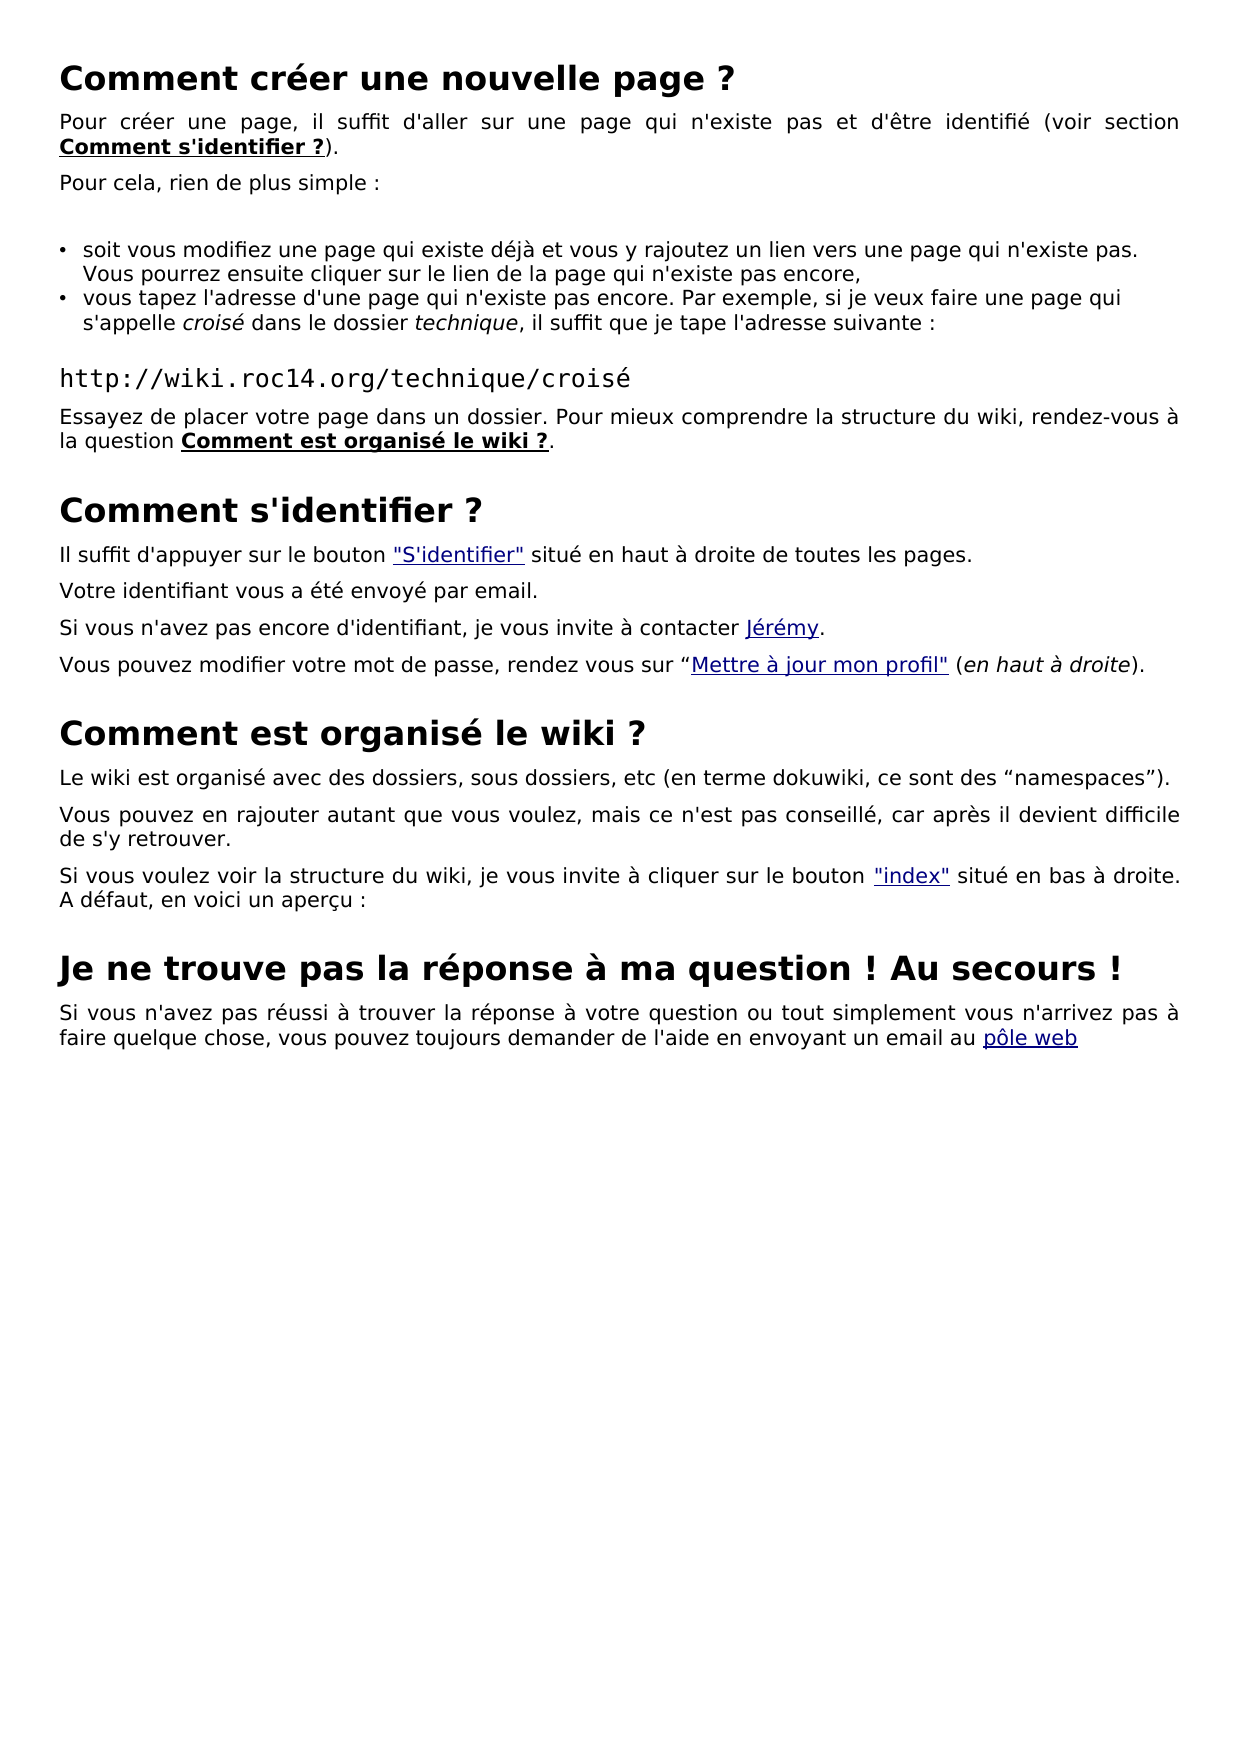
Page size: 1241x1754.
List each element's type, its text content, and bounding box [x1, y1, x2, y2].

list soit vous modifiez une page qui existe déjà et vous y rajoutez un lien vers une page qui n'existe pas. Vous pourrez ensuite cliquer sur le lien de la page qui n'existe pas encore, [59, 238, 1181, 286]
text Vous pouvez modifier votre mot de passe, rendez vous sur “Mettre à jour mon profil" (en haut à droite). [59, 653, 1181, 677]
subtitle Comment est organisé le wiki ? [59, 715, 1181, 753]
text Si vous voulez voir la structure du wiki, je vous invite à cliquer sur le bouton "index" situé en bas à droite. A défaut, en voici un aperçu : [59, 864, 1181, 912]
text Pour créer une page, il suffit d'aller sur une page qui n'existe pas et d'être identifié (voir section Comment s'identifier ?). [59, 110, 1181, 159]
list vous tapez l'adresse d'une page qui n'existe pas encore. Par exemple, si je veux faire une page qui s'appelle croisé dans le dossier technique, il suffit que je tape l'adresse suivante : [59, 286, 1181, 335]
text Si vous n'avez pas encore d'identifiant, je vous invite à contacter Jérémy. [59, 616, 1181, 640]
text Le wiki est organisé avec des dossiers, sous dossiers, etc (en terme dokuwiki, ce sont des “namespaces”). [59, 766, 1181, 790]
text Si vous n'avez pas réussi à trouver la réponse à votre question ou tout simplement vous n'arrivez pas à faire quelque chose, vous pouvez toujours demander de l'aide en envoyant un email au pôle web [59, 1001, 1181, 1050]
text Essayez de placer votre page dans un dossier. Pour mieux comprendre la structure du wiki, rendez-vous à la question Comment est organisé le wiki ?. [59, 405, 1181, 454]
text http://wiki.roc14.org/technique/croisé [59, 364, 1181, 393]
text Il suffit d'appuyer sur le bouton "S'identifier" situé en haut à droite de toutes les pages. [59, 543, 1181, 567]
subtitle Comment s'identifier ? [59, 491, 1181, 530]
subtitle Je ne trouve pas la réponse à ma question ! Au secours ! [59, 950, 1181, 989]
text Vous pouvez en rajouter autant que vous voulez, mais ce n'est pas conseillé, car après il devient difficile de s'y retrouver. [59, 803, 1181, 851]
subtitle Comment créer une nouvelle page ? [59, 59, 1181, 98]
text Pour cela, rien de plus simple : [59, 171, 1181, 196]
text Votre identifiant vous a été envoyé par email. [59, 579, 1181, 604]
